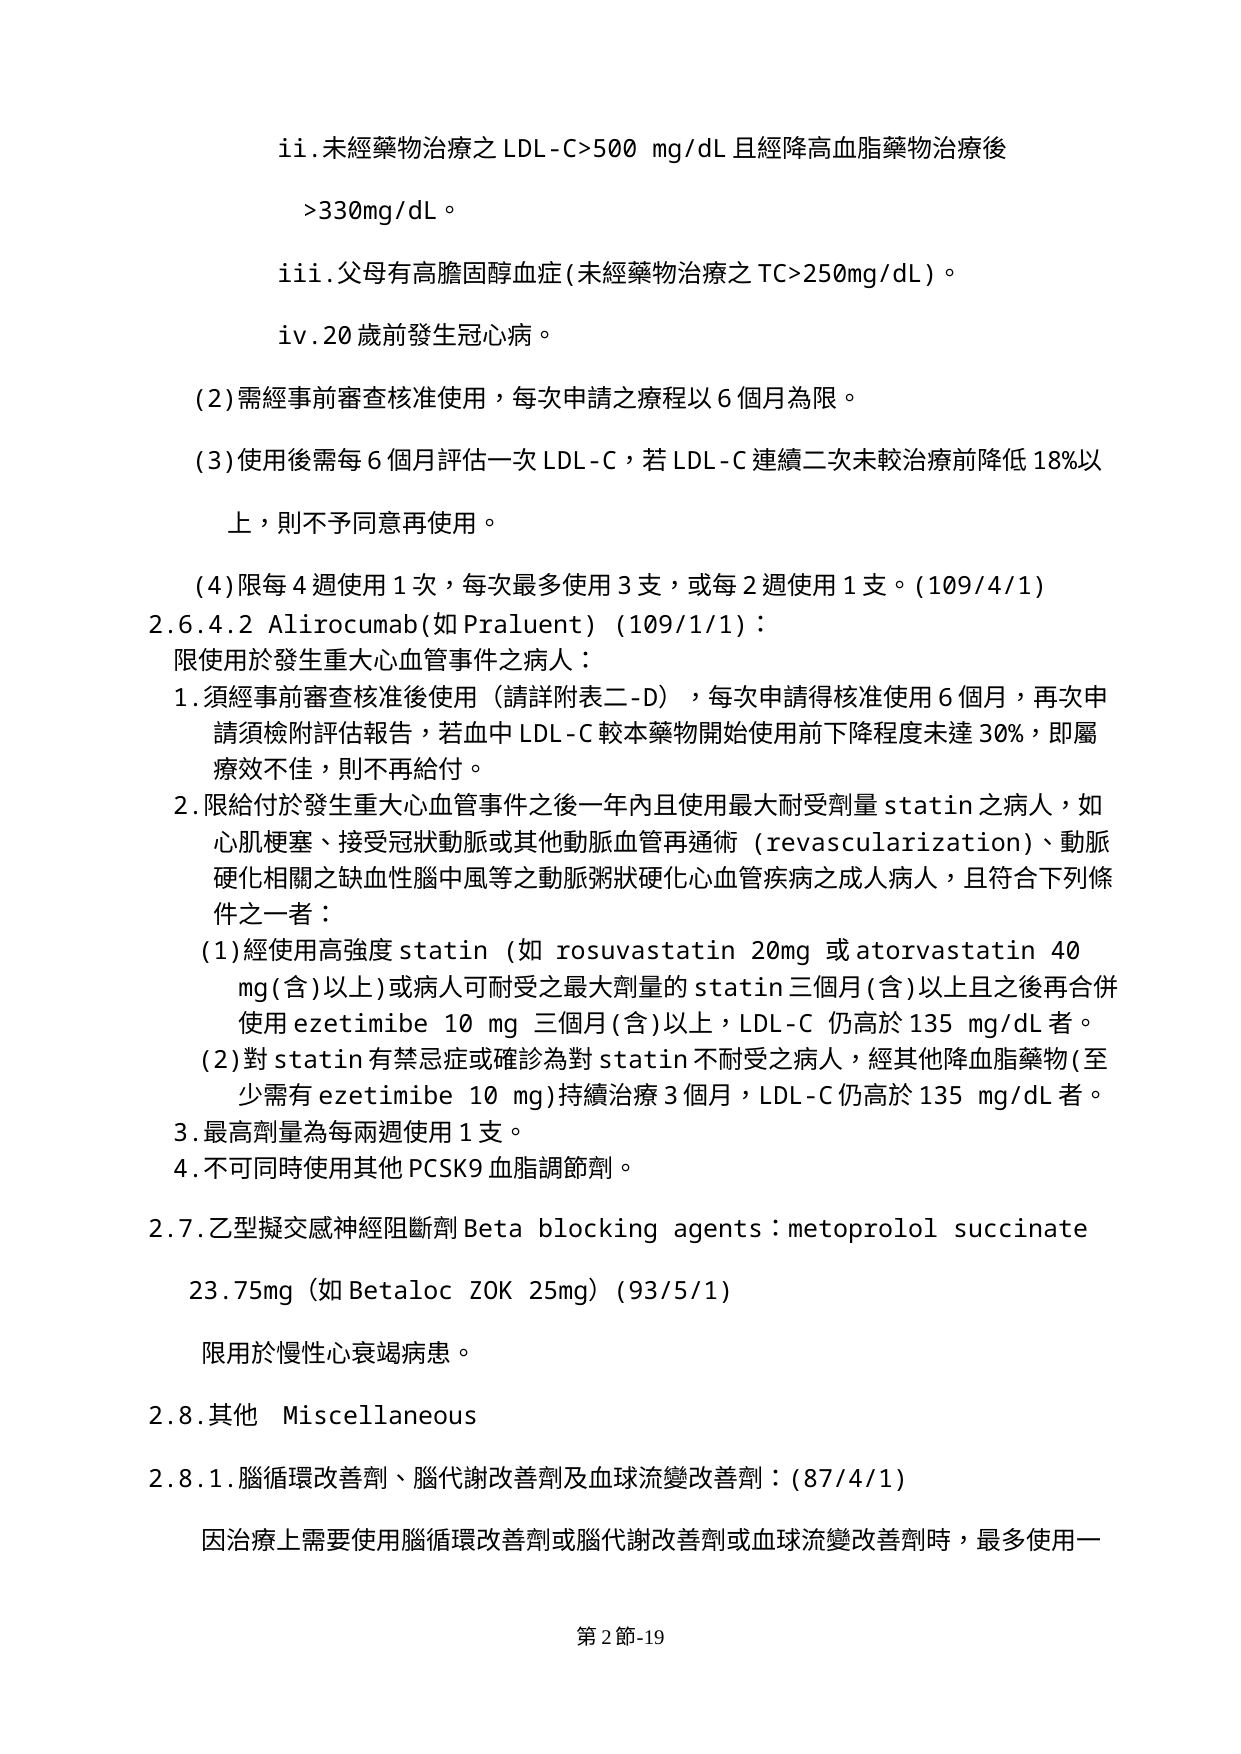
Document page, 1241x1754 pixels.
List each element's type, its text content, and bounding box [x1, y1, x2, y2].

text 限用於慢性心衰竭病患。 [201, 1309, 1122, 1372]
text 2.6.4.2 Alirocumab(如Praluent) (109/1/1)： [148, 604, 1122, 641]
text (2)對statin有禁忌症或確診為對statin不耐受之病人，經其他降血脂藥物(至少需有ezetimibe 10 mg)持續治療3個月，LDL-C仍高於135 mg/dL者。 [198, 1039, 1122, 1112]
text 2.限給付於發生重大心血管事件之後一年內且使用最大耐受劑量statin之病人，如心肌梗塞、接受冠狀動脈或其他動脈血管再通術 (revascularization)、動脈硬化相關之缺血性腦中風等之動脈粥狀硬化心血管疾病之成人病人，且符合下列條件之一者： [173, 786, 1122, 931]
text 4.不可同時使用其他PCSK9血脂調節劑。 [173, 1148, 1122, 1184]
text 因治療上需要使用腦循環改善劑或腦代謝改善劑或血球流變改善劑時，最多使用一 [201, 1497, 1122, 1559]
text (4)限每4週使用1次，每次最多使用3支，或每2週使用1支。(109/4/1) [192, 542, 1122, 604]
text 3.最高劑量為每兩週使用1支。 [173, 1112, 1122, 1148]
text 1.須經事前審查核准後使用（請詳附表二-D），每次申請得核准使用6個月，再次申請須檢附評估報告，若血中LDL-C較本藥物開始使用前下降程度未達30%，即屬療效不佳，則不再給付。 [173, 677, 1122, 786]
text 2.8.其他 Miscellaneous [148, 1372, 1122, 1434]
text iii.父母有高膽固醇血症(未經藥物治療之TC>250mg/dL)。 [277, 229, 1122, 292]
text (3)使用後需每6個月評估一次LDL-C，若LDL-C連續二次未較治療前降低18%以上，則不予同意再使用。 [192, 417, 1122, 542]
text 限使用於發生重大心血管事件之病人： [173, 641, 1122, 677]
text 2.7.乙型擬交感神經阻斷劑Beta blocking agents：metoprolol succinate 23.75mg（如Betaloc ZOK 25mg）(93/5/1) [148, 1184, 1122, 1309]
text 2.8.1.腦循環改善劑、腦代謝改善劑及血球流變改善劑：(87/4/1) [148, 1434, 1122, 1497]
text ii.未經藥物治療之LDL-C>500 mg/dL且經降高血脂藥物治療後>330mg/dL。 [277, 104, 1122, 229]
text (2)需經事前審查核准使用，每次申請之療程以6個月為限。 [192, 354, 1122, 417]
text (1)經使用高強度statin (如 rosuvastatin 20mg 或atorvastatin 40 mg(含)以上)或病人可耐受之最大劑量的statin三個月(含)以上且之後再合併使用ezetimibe 10 mg 三個月(含)以上，LDL-C 仍高於135 mg/dL者。 [198, 931, 1122, 1039]
text iv.20歲前發生冠心病。 [277, 292, 1122, 354]
